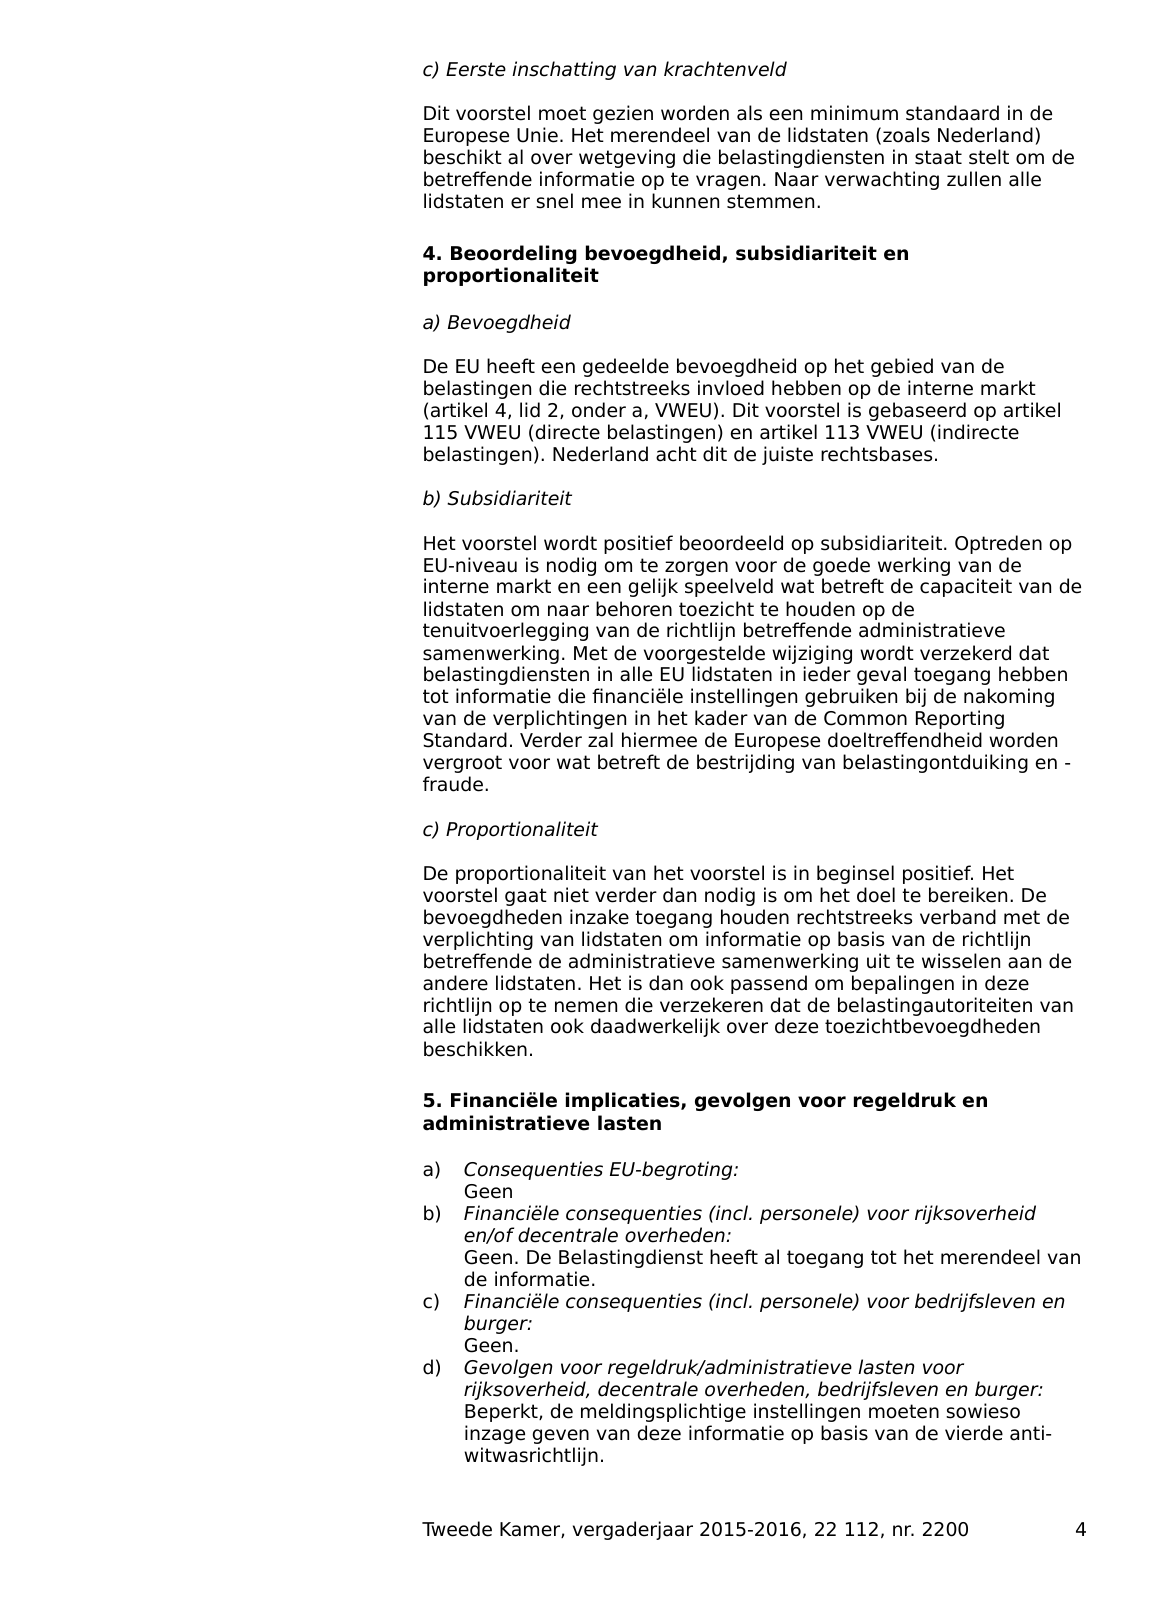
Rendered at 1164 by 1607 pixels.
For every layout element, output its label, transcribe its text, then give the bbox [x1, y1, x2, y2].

text Het voorstel wordt positief beoordeeld op subsidiariteit. Optreden op EU-niveau is nodig om te zorgen voor de goede werking van de interne markt en een gelijk speelveld wat betreft de capaciteit van de lidstaten om naar behoren toezicht te houden op de tenuitvoerlegging van de richtlijn betreffende administratieve samenwerking. Met de voorgestelde wijziging wordt verzekerd dat belastingdiensten in alle EU lidstaten in ieder geval toegang hebben tot informatie die financiële instellingen gebruiken bij de nakoming van de verplichtingen in het kader van de Common Reporting Standard. Verder zal hiermee de Europese doeltreffendheid worden vergroot voor wat betreft de bestrijding van belastingontduiking en -fraude. [422, 532, 1087, 796]
text c) Financiële consequenties (incl. personele) voor bedrijfsleven en burger: [422, 1291, 1087, 1335]
text Beperkt, de meldingsplichtige instellingen moeten sowieso inzage geven van deze informatie op basis van de vierde anti-witwasrichtlijn. [464, 1401, 1087, 1467]
subtitle c) Eerste inschatting van krachtenveld [422, 59, 1087, 81]
subtitle b) Subsidiariteit [422, 488, 1087, 510]
subtitle c) Proportionaliteit [422, 818, 1087, 840]
text De proportionaliteit van het voorstel is in beginsel positief. Het voorstel gaat niet verder dan nodig is om het doel te bereiken. De bevoegdheden inzake toegang houden rechtstreeks verband met de verplichting van lidstaten om informatie op basis van de richtlijn betreffende de administratieve samenwerking uit te wisselen aan de andere lidstaten. Het is dan ook passend om bepalingen in deze richtlijn op te nemen die verzekeren dat de belastingautoriteiten van alle lidstaten ook daadwerkelijk over deze toezichtbevoegdheden beschikken. [422, 863, 1087, 1060]
text Dit voorstel moet gezien worden als een minimum standaard in de Europese Unie. Het merendeel van de lidstaten (zoals Nederland) beschikt al over wetgeving die belastingdiensten in staat stelt om de betreffende informatie op te vragen. Naar verwachting zullen alle lidstaten er snel mee in kunnen stemmen. [422, 103, 1087, 213]
text Geen. De Belastingdienst heeft al toegang tot het merendeel van de informatie. [464, 1247, 1087, 1291]
text a) Consequenties EU-begroting: [422, 1159, 1087, 1181]
text b) Financiële consequenties (incl. personele) voor rijksoverheid en/of decentrale overheden: [422, 1203, 1087, 1247]
text De EU heeft een gedeelde bevoegdheid op het gebied van de belastingen die rechtstreeks invloed hebben op de interne markt (artikel 4, lid 2, onder a, VWEU). Dit voorstel is gebaseerd op artikel 115 VWEU (directe belastingen) en artikel 113 VWEU (indirecte belastingen). Nederland acht dit de juiste rechtsbases. [422, 356, 1087, 466]
text Geen [464, 1181, 1087, 1203]
text Geen. [464, 1335, 1087, 1357]
subtitle 5. Financiële implicaties, gevolgen voor regeldruk en administratieve lasten [422, 1090, 1087, 1134]
text d) Gevolgen voor regeldruk/administratieve lasten voor rijksoverheid, decentrale overheden, bedrijfsleven en burger: [422, 1357, 1087, 1401]
subtitle 4. Beoordeling bevoegdheid, subsidiariteit en proportionaliteit [422, 243, 1087, 287]
subtitle a) Bevoegdheid [422, 312, 1087, 334]
